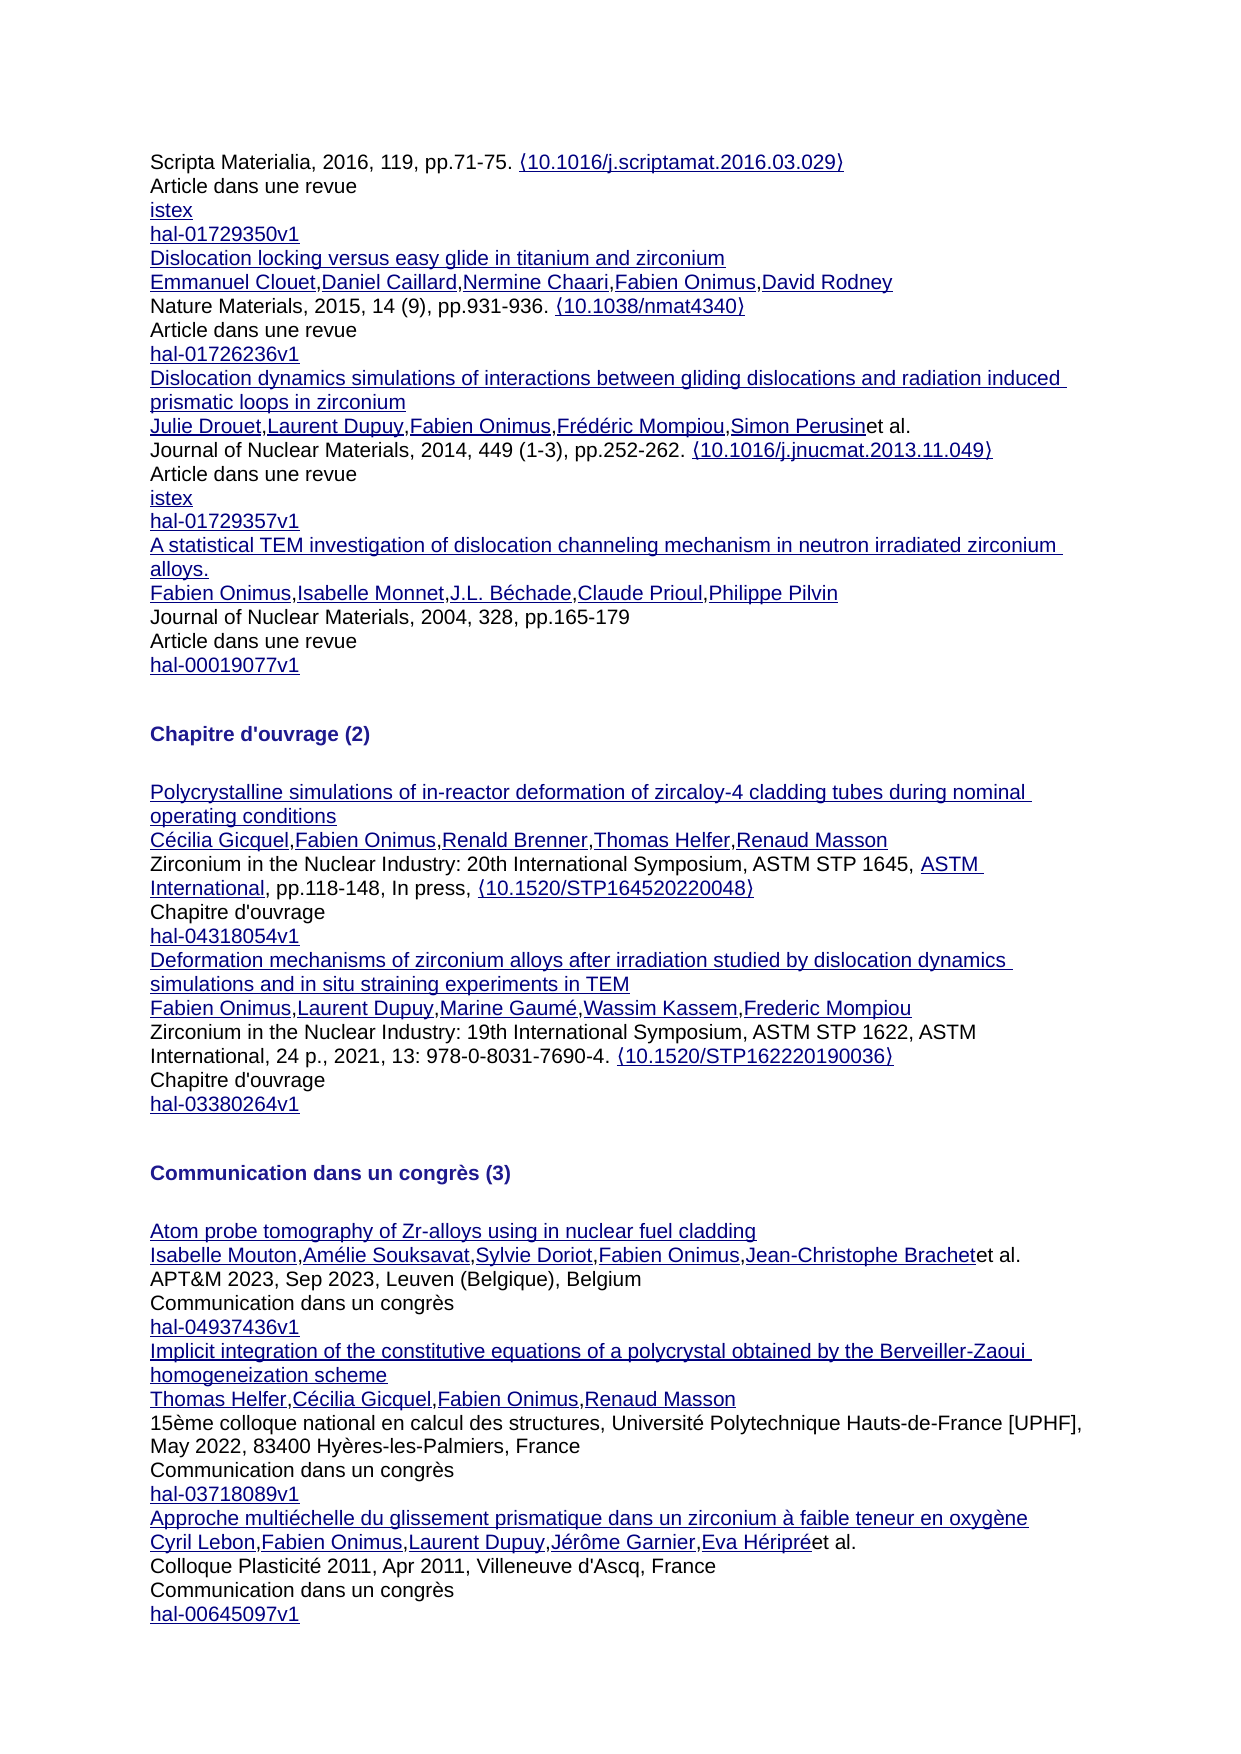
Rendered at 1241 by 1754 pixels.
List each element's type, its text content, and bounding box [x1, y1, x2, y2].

subtitle Communication dans un congrès (3) [150, 1160, 1090, 1184]
table_cell Dislocation dynamics simulations of interactions between gliding dislocations and radiation induced prismatic loops in zirconium Julie Drouet,Laurent Dupuy,Fabien Onimus,Frédéric Mompiou,Simon Perusinet al. Journal of Nuclear Materials, 2014, 449 (1-3), pp.252-262. ⟨10.1016/j.jnucmat.2013.11.049⟩ Article dans une revue istex hal-01729357v1 [150, 366, 1090, 533]
table_cell Implicit integration of the constitutive equations of a polycrystal obtained by the Berveiller-Zaoui homogeneization scheme Thomas Helfer,Cécilia Gicquel,Fabien Onimus,Renaud Masson 15ème colloque national en calcul des structures, Université Polytechnique Hauts-de-France [UPHF], May 2022, 83400 Hyères-les-Palmiers, France Communication dans un congrès hal-03718089v1 [150, 1339, 1090, 1506]
table_header Polycrystalline simulations of in-reactor deformation of zircaloy-4 cladding tubes during nominal operating conditions Cécilia Gicquel,Fabien Onimus,Renald Brenner,Thomas Helfer,Renaud Masson Zirconium in the Nuclear Industry: 20th International Symposium, ASTM STP 1645, ASTM International, pp.118-148, In press, ⟨10.1520/STP164520220048⟩ Chapitre d'ouvrage hal-04318054v1 [150, 780, 1090, 948]
table_cell Approche multiéchelle du glissement prismatique dans un zirconium à faible teneur en oxygène Cyril Lebon,Fabien Onimus,Laurent Dupuy,Jérôme Garnier,Eva Héripréet al. Colloque Plasticité 2011, Apr 2011, Villeneuve d'Ascq, France Communication dans un congrès hal-00645097v1 [150, 1506, 1090, 1626]
subtitle Chapitre d'ouvrage (2) [150, 722, 1090, 746]
table_cell Dislocation locking versus easy glide in titanium and zirconium Emmanuel Clouet,Daniel Caillard,Nermine Chaari,Fabien Onimus,David Rodney Nature Materials, 2015, 14 (9), pp.931-936. ⟨10.1038/nmat4340⟩ Article dans une revue hal-01726236v1 [150, 246, 1090, 366]
table_cell Scripta Materialia, 2016, 119, pp.71-75. ⟨10.1016/j.scriptamat.2016.03.029⟩ Article dans une revue istex hal-01729350v1 [150, 150, 1090, 246]
table_cell Deformation mechanisms of zirconium alloys after irradiation studied by dislocation dynamics simulations and in situ straining experiments in TEM Fabien Onimus,Laurent Dupuy,Marine Gaumé,Wassim Kassem,Frederic Mompiou Zirconium in the Nuclear Industry: 19th International Symposium, ASTM STP 1622, ASTM International, 24 p., 2021, 13: 978-0-8031-7690-4. ⟨10.1520/STP162220190036⟩ Chapitre d'ouvrage hal-03380264v1 [150, 948, 1090, 1116]
table_header Atom probe tomography of Zr-alloys using in nuclear fuel cladding Isabelle Mouton,Amélie Souksavat,Sylvie Doriot,Fabien Onimus,Jean-Christophe Brachetet al. APT&M 2023, Sep 2023, Leuven (Belgique), Belgium Communication dans un congrès hal-04937436v1 [150, 1219, 1090, 1338]
table_cell A statistical TEM investigation of dislocation channeling mechanism in neutron irradiated zirconium alloys. Fabien Onimus,Isabelle Monnet,J.L. Béchade,Claude Prioul,Philippe Pilvin Journal of Nuclear Materials, 2004, 328, pp.165-179 Article dans une revue hal-00019077v1 [150, 533, 1090, 677]
